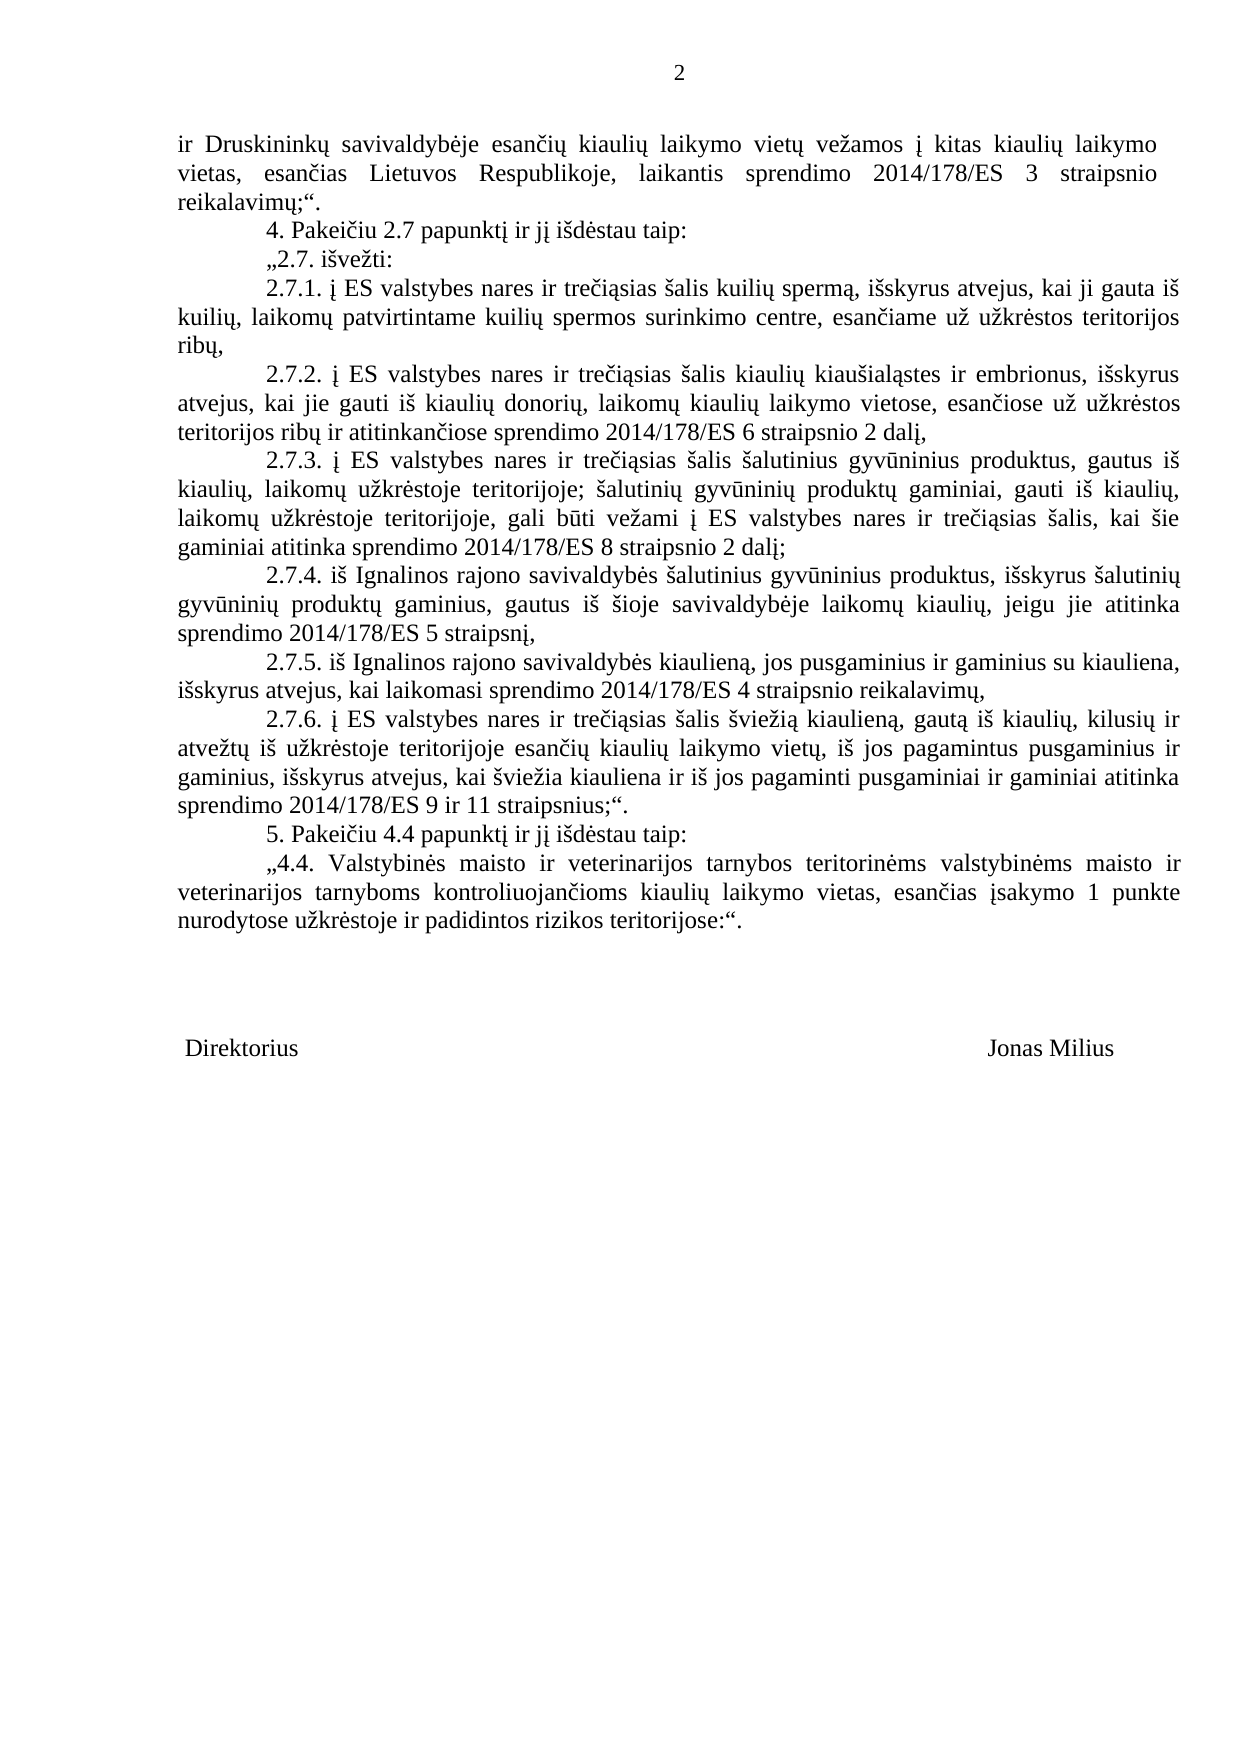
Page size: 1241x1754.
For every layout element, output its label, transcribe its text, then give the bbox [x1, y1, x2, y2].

text 5. Pakeičiu 4.4 papunktį ir jį išdėstau taip: [177, 819, 1158, 848]
text ir Druskininkų savivaldybėje esančių kiaulių laikymo vietų vežamos į kitas kiaulių laikymo vietas, esančias Lietuvos Respublikoje, laikantis sprendimo 2014/178/ES 3 straipsnio reikalavimų;“. [177, 129, 1158, 216]
text 4. Pakeičiu 2.7 papunktį ir jį išdėstau taip: [177, 216, 1158, 244]
text Direktorius Jonas Milius [177, 1033, 1181, 1062]
text „2.7. išvežti: [177, 244, 1181, 273]
text 2.7.1. į ES valstybes nares ir trečiąsias šalis kuilių spermą, išskyrus atvejus, kai ji gauta iš kuilių, laikomų patvirtintame kuilių spermos surinkimo centre, esančiame už užkrėstos teritorijos ribų, [177, 273, 1181, 359]
text „4.4. Valstybinės maisto ir veterinarijos tarnybos teritorinėms valstybinėms maisto ir veterinarijos tarnyboms kontroliuojančioms kiaulių laikymo vietas, esančias įsakymo 1 punkte nurodytose užkrėstoje ir padidintos rizikos teritorijose:“. [177, 848, 1181, 934]
text 2.7.2. į ES valstybes nares ir trečiąsias šalis kiaulių kiaušialąstes ir embrionus, išskyrus atvejus, kai jie gauti iš kiaulių donorių, laikomų kiaulių laikymo vietose, esančiose už užkrėstos teritorijos ribų ir atitinkančiose sprendimo 2014/178/ES 6 straipsnio 2 dalį, [177, 359, 1181, 446]
text 2.7.5. iš Ignalinos rajono savivaldybės kiaulieną, jos pusgaminius ir gaminius su kiauliena, išskyrus atvejus, kai laikomasi sprendimo 2014/178/ES 4 straipsnio reikalavimų, [177, 647, 1181, 704]
text 2.7.6. į ES valstybes nares ir trečiąsias šalis šviežią kiaulieną, gautą iš kiaulių, kilusių ir atvežtų iš užkrėstoje teritorijoje esančių kiaulių laikymo vietų, iš jos pagamintus pusgaminius ir gaminius, išskyrus atvejus, kai šviežia kiauliena ir iš jos pagaminti pusgaminiai ir gaminiai atitinka sprendimo 2014/178/ES 9 ir 11 straipsnius;“. [177, 704, 1181, 819]
text 2.7.3. į ES valstybes nares ir trečiąsias šalis šalutinius gyvūninius produktus, gautus iš kiaulių, laikomų užkrėstoje teritorijoje; šalutinių gyvūninių produktų gaminiai, gauti iš kiaulių, laikomų užkrėstoje teritorijoje, gali būti vežami į ES valstybes nares ir trečiąsias šalis, kai šie gaminiai atitinka sprendimo 2014/178/ES 8 straipsnio 2 dalį; [177, 446, 1181, 561]
text 2.7.4. iš Ignalinos rajono savivaldybės šalutinius gyvūninius produktus, išskyrus šalutinių gyvūninių produktų gaminius, gautus iš šioje savivaldybėje laikomų kiaulių, jeigu jie atitinka sprendimo 2014/178/ES 5 straipsnį, [177, 561, 1181, 647]
